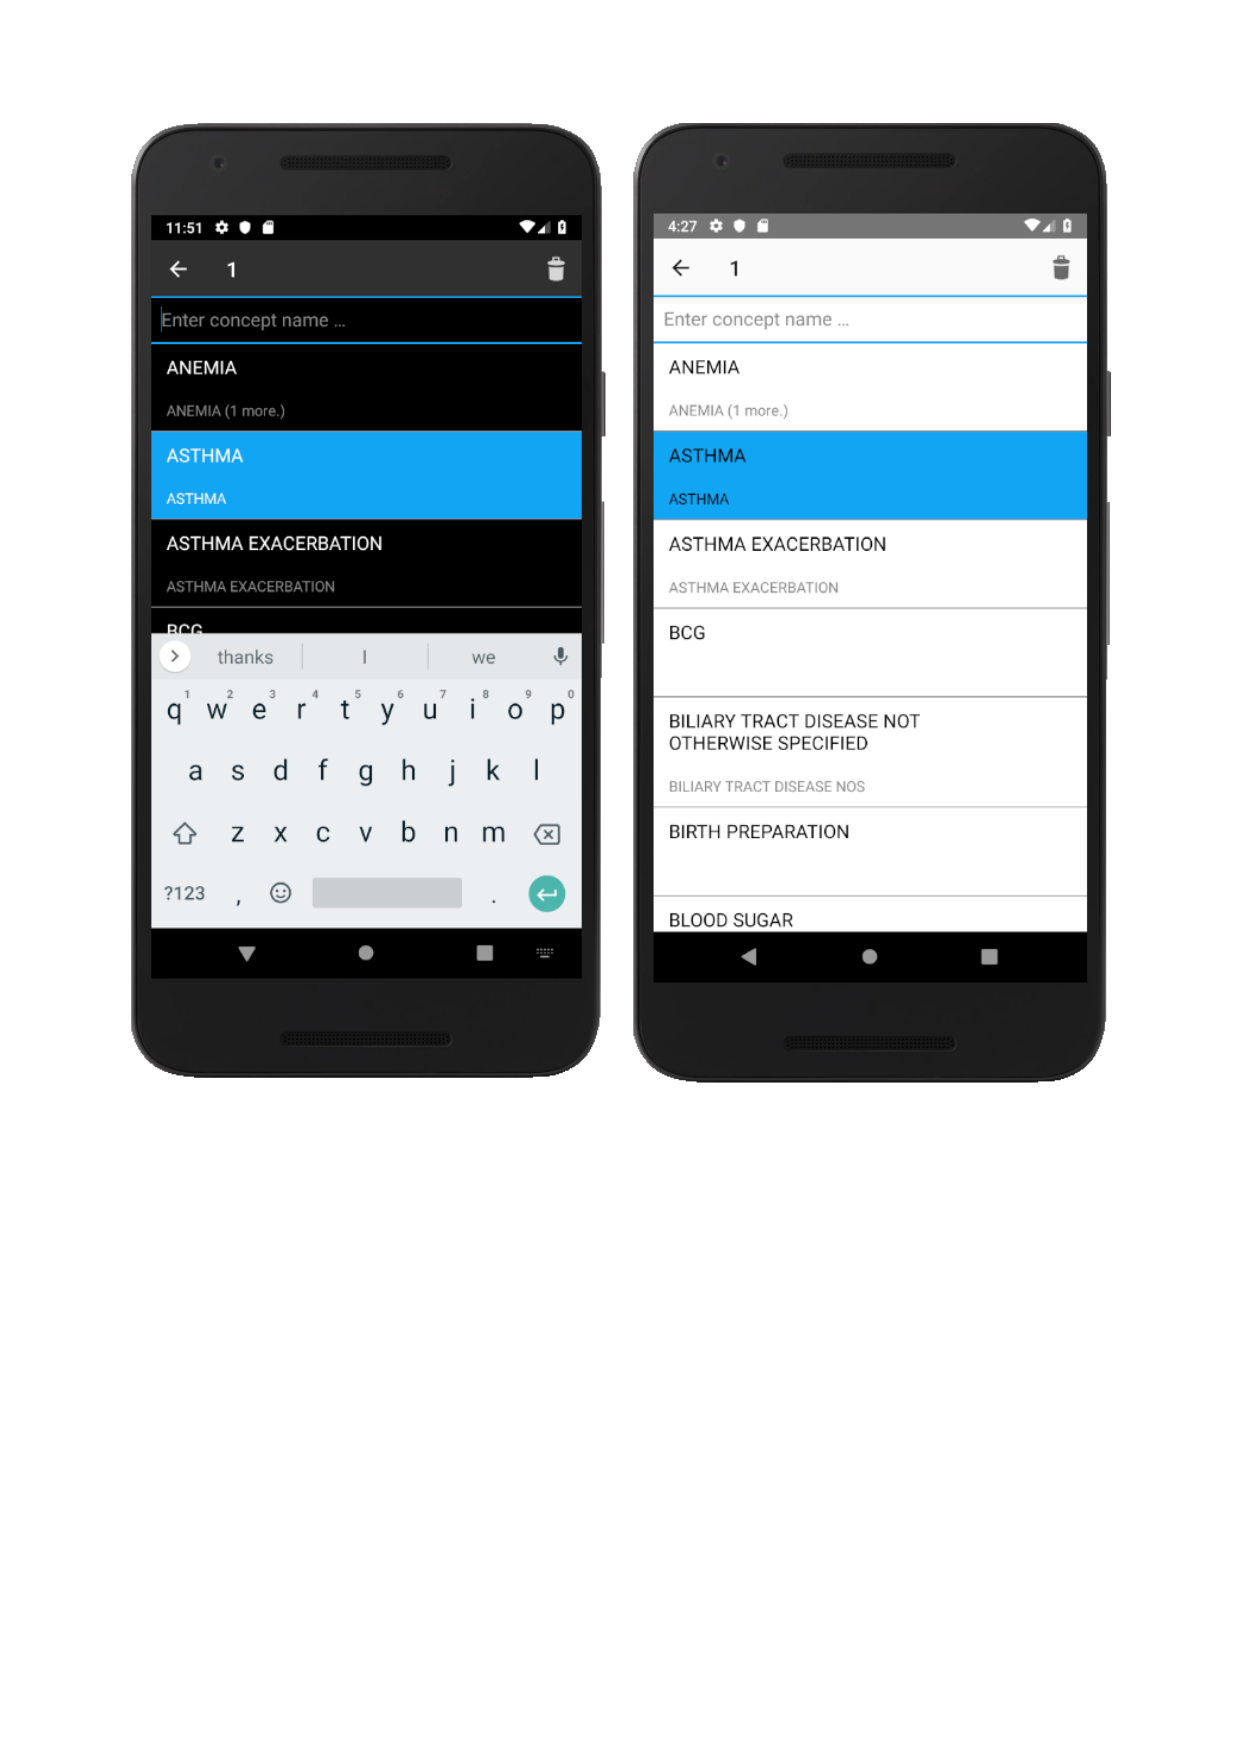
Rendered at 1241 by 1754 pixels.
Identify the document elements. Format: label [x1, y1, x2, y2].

picture [123, 123, 615, 1085]
table_cell [118, 118, 620, 1125]
table_cell [620, 118, 1122, 1125]
picture [625, 123, 1117, 1091]
